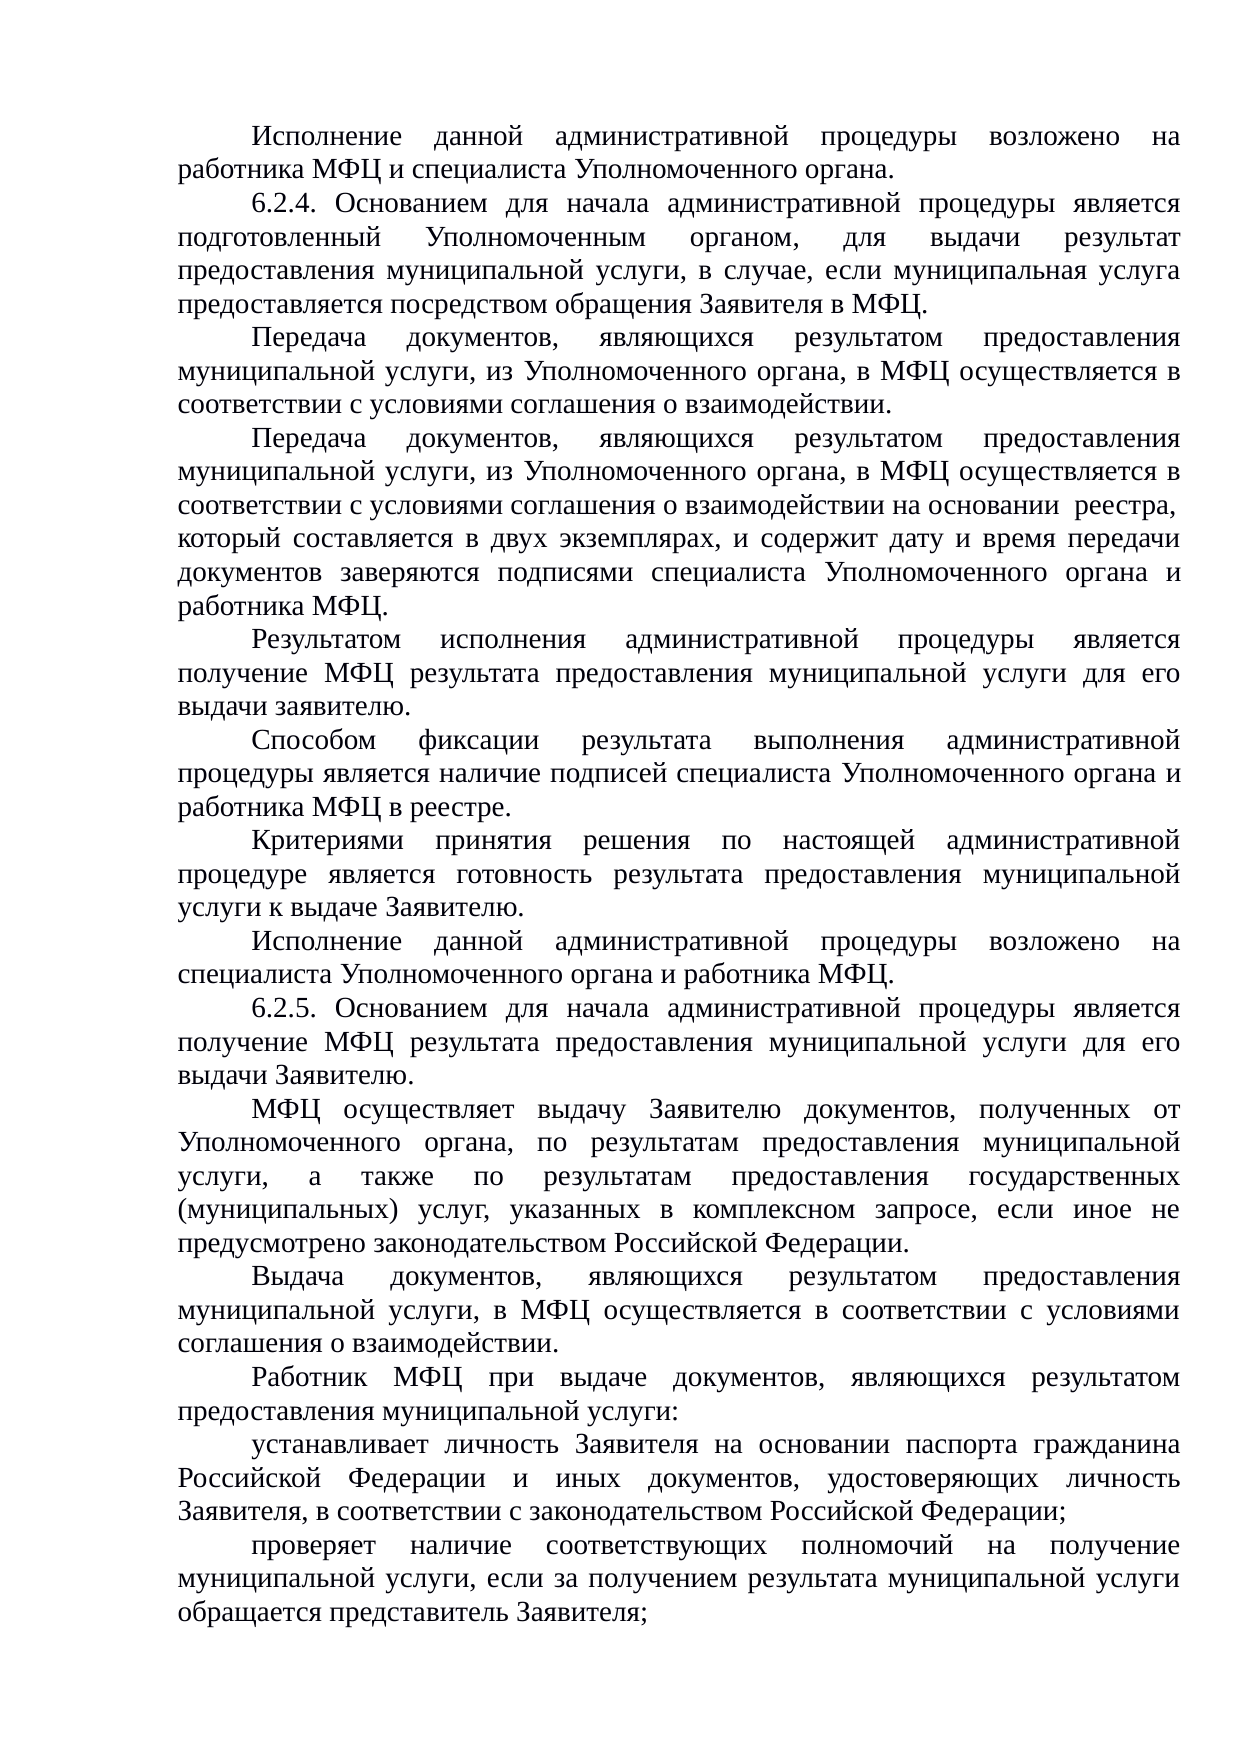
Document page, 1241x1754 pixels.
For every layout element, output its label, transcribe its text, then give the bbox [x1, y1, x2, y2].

text Исполнение данной административной процедуры возложено на работника МФЦ и специалиста Уполномоченного органа. [177, 118, 1181, 185]
text Результатом исполнения административной процедуры является получение МФЦ результата предоставления муниципальной услуги для его выдачи заявителю. [177, 621, 1181, 722]
text Передача документов, являющихся результатом предоставления муниципальной услуги, из Уполномоченного органа, в МФЦ осуществляется в соответствии с условиями соглашения о взаимодействии на основании реестра, [177, 420, 1181, 521]
text 6.2.5. Основанием для начала административной процедуры является получение МФЦ результата предоставления муниципальной услуги для его выдачи Заявителю. [177, 990, 1181, 1091]
text МФЦ осуществляет выдачу Заявителю документов, полученных от Уполномоченного органа, по результатам предоставления муниципальной услуги, а также по результатам предоставления государственных (муниципальных) услуг, указанных в комплексном запросе, если иное не предусмотрено законодательством Российской Федерации. [177, 1091, 1181, 1258]
text Передача документов, являющихся результатом предоставления муниципальной услуги, из Уполномоченного органа, в МФЦ осуществляется в соответствии с условиями соглашения о взаимодействии. [177, 319, 1181, 420]
text Работник МФЦ при выдаче документов, являющихся результатом предоставления муниципальной услуги: [177, 1359, 1181, 1426]
text проверяет наличие соответствующих полномочий на получение муниципальной услуги, если за получением результата муниципальной услуги обращается представитель Заявителя; [177, 1527, 1181, 1627]
text который составляется в двух экземплярах, и содержит дату и время передачи документов заверяются подписями специалиста Уполномоченного органа и работника МФЦ. [177, 521, 1181, 621]
text Выдача документов, являющихся результатом предоставления муниципальной услуги, в МФЦ осуществляется в соответствии с условиями соглашения о взаимодействии. [177, 1258, 1181, 1359]
text Способом фиксации результата выполнения административной процедуры является наличие подписей специалиста Уполномоченного органа и работника МФЦ в реестре. [177, 722, 1181, 822]
text 6.2.4. Основанием для начала административной процедуры является подготовленный Уполномоченным органом, для выдачи результат предоставления муниципальной услуги, в случае, если муниципальная услуга предоставляется посредством обращения Заявителя в МФЦ. [177, 185, 1181, 319]
text Исполнение данной административной процедуры возложено на специалиста Уполномоченного органа и работника МФЦ. [177, 923, 1181, 990]
text Критериями принятия решения по настоящей административной процедуре является готовность результата предоставления муниципальной услуги к выдаче Заявителю. [177, 822, 1181, 923]
text устанавливает личность Заявителя на основании паспорта гражданина Российской Федерации и иных документов, удостоверяющих личность Заявителя, в соответствии с законодательством Российской Федерации; [177, 1426, 1181, 1527]
